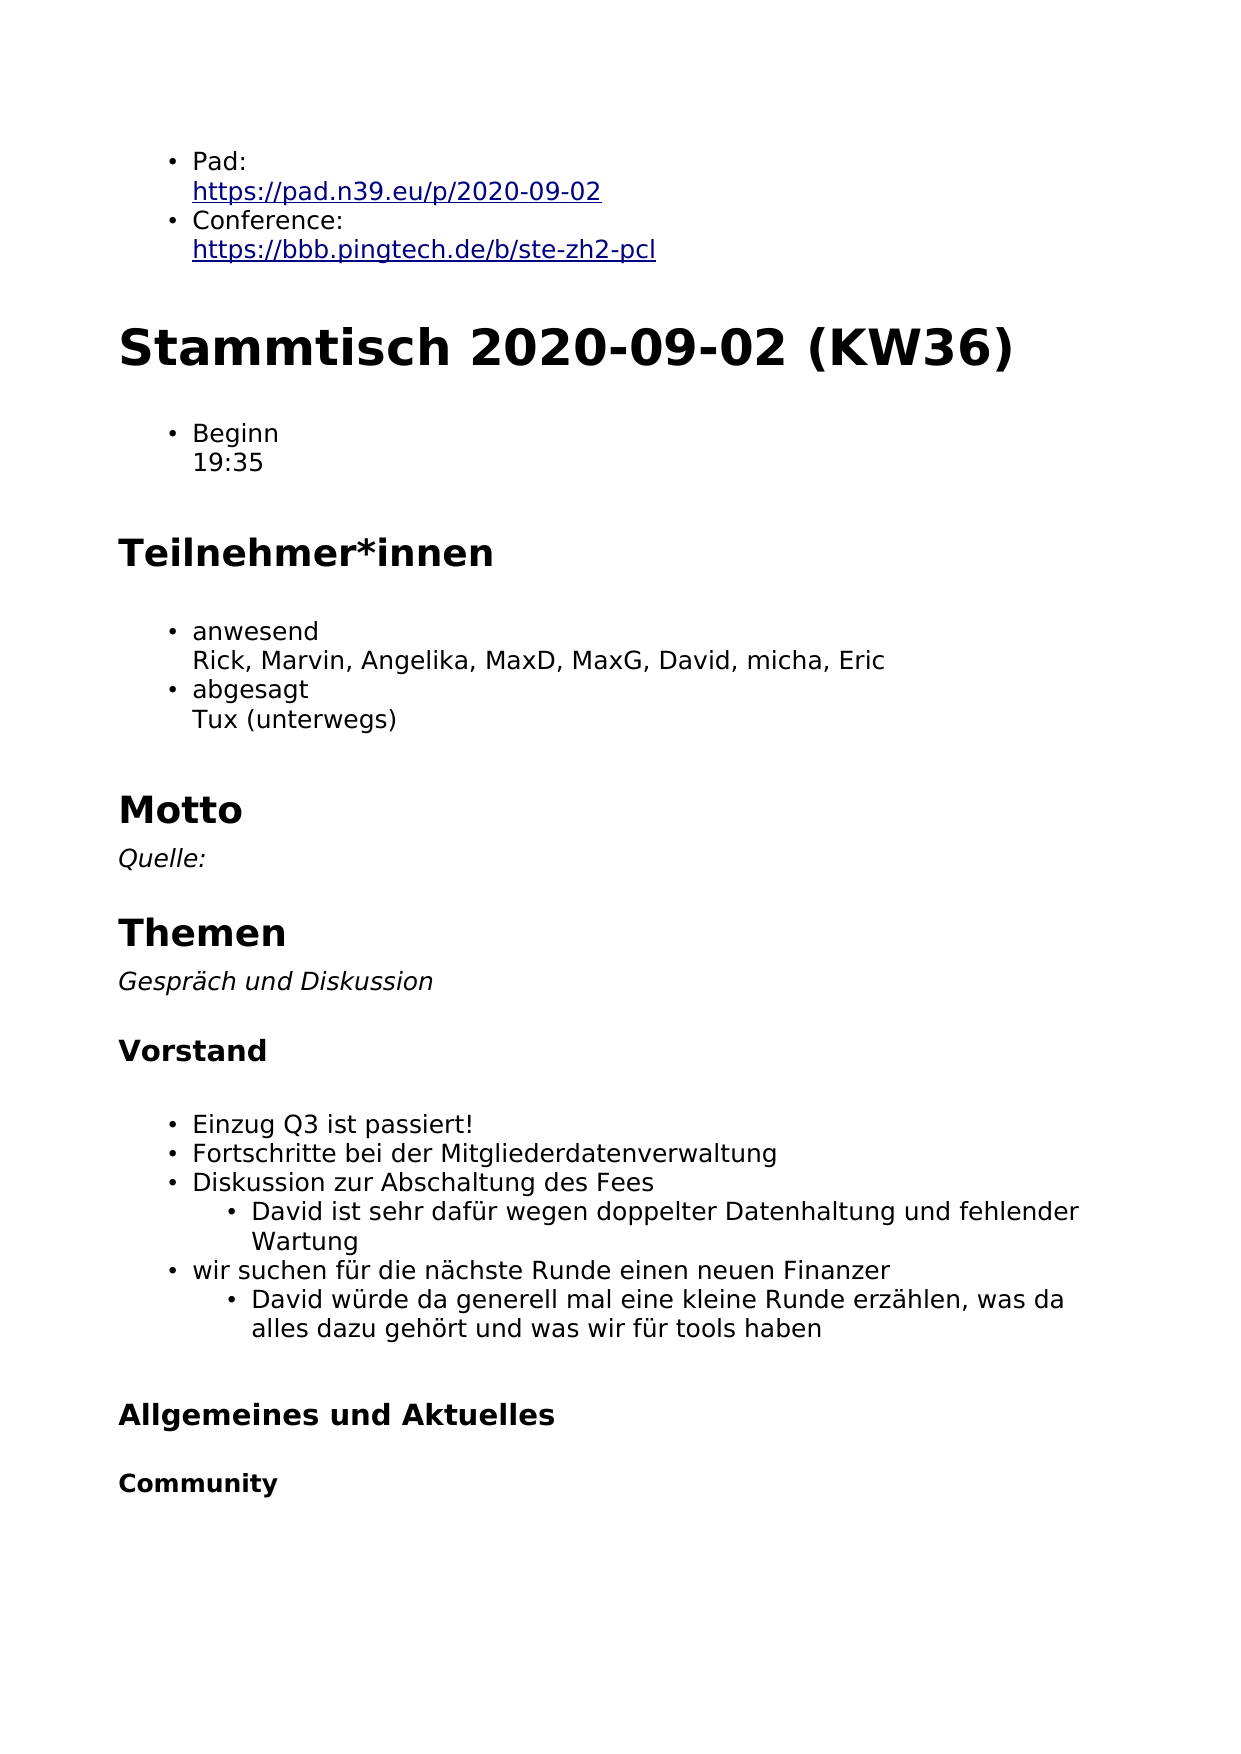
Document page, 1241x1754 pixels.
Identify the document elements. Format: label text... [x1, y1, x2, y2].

list David würde da generell mal eine kleine Runde erzählen, was da alles dazu gehört und was wir für tools haben [236, 1285, 1122, 1343]
list David ist sehr dafür wegen doppelter Datenhaltung und fehlender Wartung [236, 1198, 1122, 1256]
list Fortschritte bei der Mitgliederdatenverwaltung [177, 1139, 1122, 1168]
text Quelle: [118, 845, 1122, 874]
list abgesagt [177, 676, 1122, 705]
subtitle Motto [118, 788, 1122, 832]
text Gespräch und Diskussion [118, 967, 1122, 997]
list wir suchen für die nächste Runde einen neuen Finanzer [177, 1256, 1122, 1285]
list https://pad.n39.eu/p/2020-09-02 [177, 177, 1122, 206]
list Tux (unterwegs) [177, 705, 1122, 734]
subtitle Allgemeines und Aktuelles [118, 1398, 1122, 1432]
subtitle Vorstand [118, 1034, 1122, 1068]
list Diskussion zur Abschaltung des Fees [177, 1168, 1122, 1198]
list https://bbb.pingtech.de/b/ste-zh2-pcl [177, 235, 1122, 264]
list Conference: [177, 206, 1122, 235]
list 19:35 [177, 448, 1122, 477]
subtitle Themen [118, 911, 1122, 955]
list Beginn [177, 419, 1122, 448]
list anwesend [177, 617, 1122, 647]
list Pad: [177, 148, 1122, 177]
subtitle Community [118, 1469, 1122, 1498]
list Einzug Q3 ist passiert! [177, 1110, 1122, 1139]
subtitle Stammtisch 2020-09-02 (KW36) [118, 319, 1122, 377]
subtitle Teilnehmer*innen [118, 532, 1122, 575]
list Rick, Marvin, Angelika, MaxD, MaxG, David, micha, Eric [177, 647, 1122, 676]
